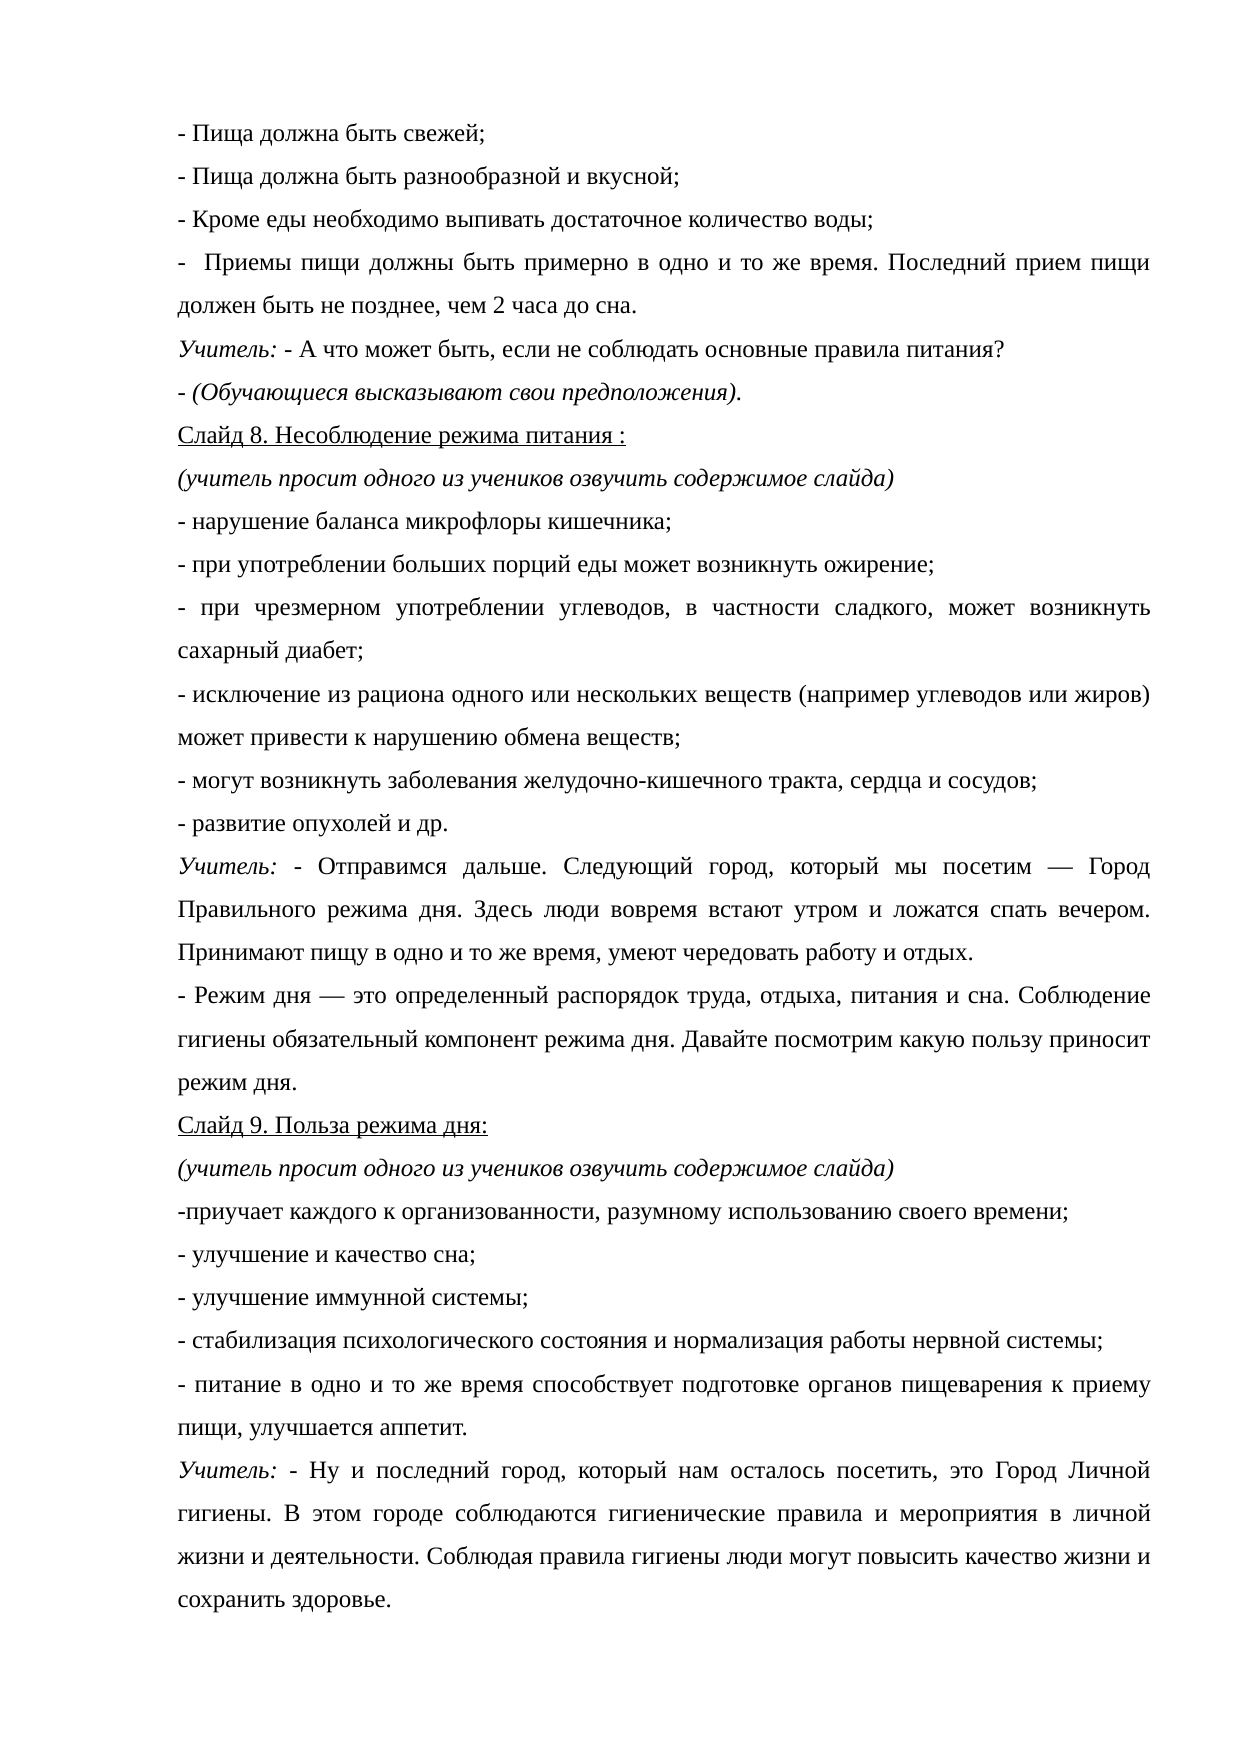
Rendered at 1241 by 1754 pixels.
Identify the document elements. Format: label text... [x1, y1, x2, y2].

list Слайд 9. Польза режима дня: [177, 1110, 1152, 1139]
list - улучшение и качество сна; [177, 1239, 1152, 1268]
list - питание в одно и то же время способствует подготовке органов пищеварения к приему пищи, улучшается аппетит. [177, 1369, 1152, 1441]
list - Пища должна быть свежей; [177, 118, 1152, 147]
list - могут возникнуть заболевания желудочно-кишечного тракта, сердца и сосудов; [177, 765, 1152, 794]
list - Кроме еды необходимо выпивать достаточное количество воды; [177, 204, 1152, 233]
list Слайд 8. Несоблюдение режима питания : [177, 420, 1152, 449]
list Учитель: - Ну и последний город, который нам осталось посетить, это Город Личной гигиены. В этом городе соблюдаются гигиенические правила и мероприятия в личной жизни и деятельности. Соблюдая правила гигиены люди могут повысить качество жизни и сохранить здоровье. [177, 1455, 1152, 1613]
list - Режим дня — это определенный распорядок труда, отдыха, питания и сна. Соблюдение гигиены обязательный компонент режима дня. Давайте посмотрим какую пользу приносит режим дня. [177, 981, 1152, 1096]
list - (Обучающиеся высказывают свои предположения). [177, 377, 1152, 406]
list (учитель просит одного из учеников озвучить содержимое слайда) [177, 463, 1152, 492]
list - Пища должна быть разнообразной и вкусной; [177, 161, 1152, 190]
list - при употреблении больших порций еды может возникнуть ожирение; [177, 549, 1152, 578]
list Учитель: - А что может быть, если не соблюдать основные правила питания? [177, 334, 1152, 362]
list - исключение из рациона одного или нескольких веществ (например углеводов или жиров) может привести к нарушению обмена веществ; [177, 679, 1152, 751]
list - улучшение иммунной системы; [177, 1282, 1152, 1311]
list -приучает каждого к организованности, разумному использованию своего времени; [177, 1196, 1152, 1225]
list - при чрезмерном употреблении углеводов, в частности сладкого, может возникнуть сахарный диабет; [177, 592, 1152, 664]
list - Приемы пищи должны быть примерно в одно и то же время. Последний прием пищи должен быть не позднее, чем 2 часа до сна. [177, 247, 1152, 319]
list - развитие опухолей и др. [177, 808, 1152, 837]
list Учитель: - Отправимся дальше. Следующий город, который мы посетим — Город Правильного режима дня. Здесь люди вовремя встают утром и ложатся спать вечером. Принимают пищу в одно и то же время, умеют чередовать работу и отдых. [177, 851, 1152, 966]
list - стабилизация психологического состояния и нормализация работы нервной системы; [177, 1326, 1152, 1354]
list (учитель просит одного из учеников озвучить содержимое слайда) [177, 1153, 1152, 1182]
list - нарушение баланса микрофлоры кишечника; [177, 506, 1152, 535]
